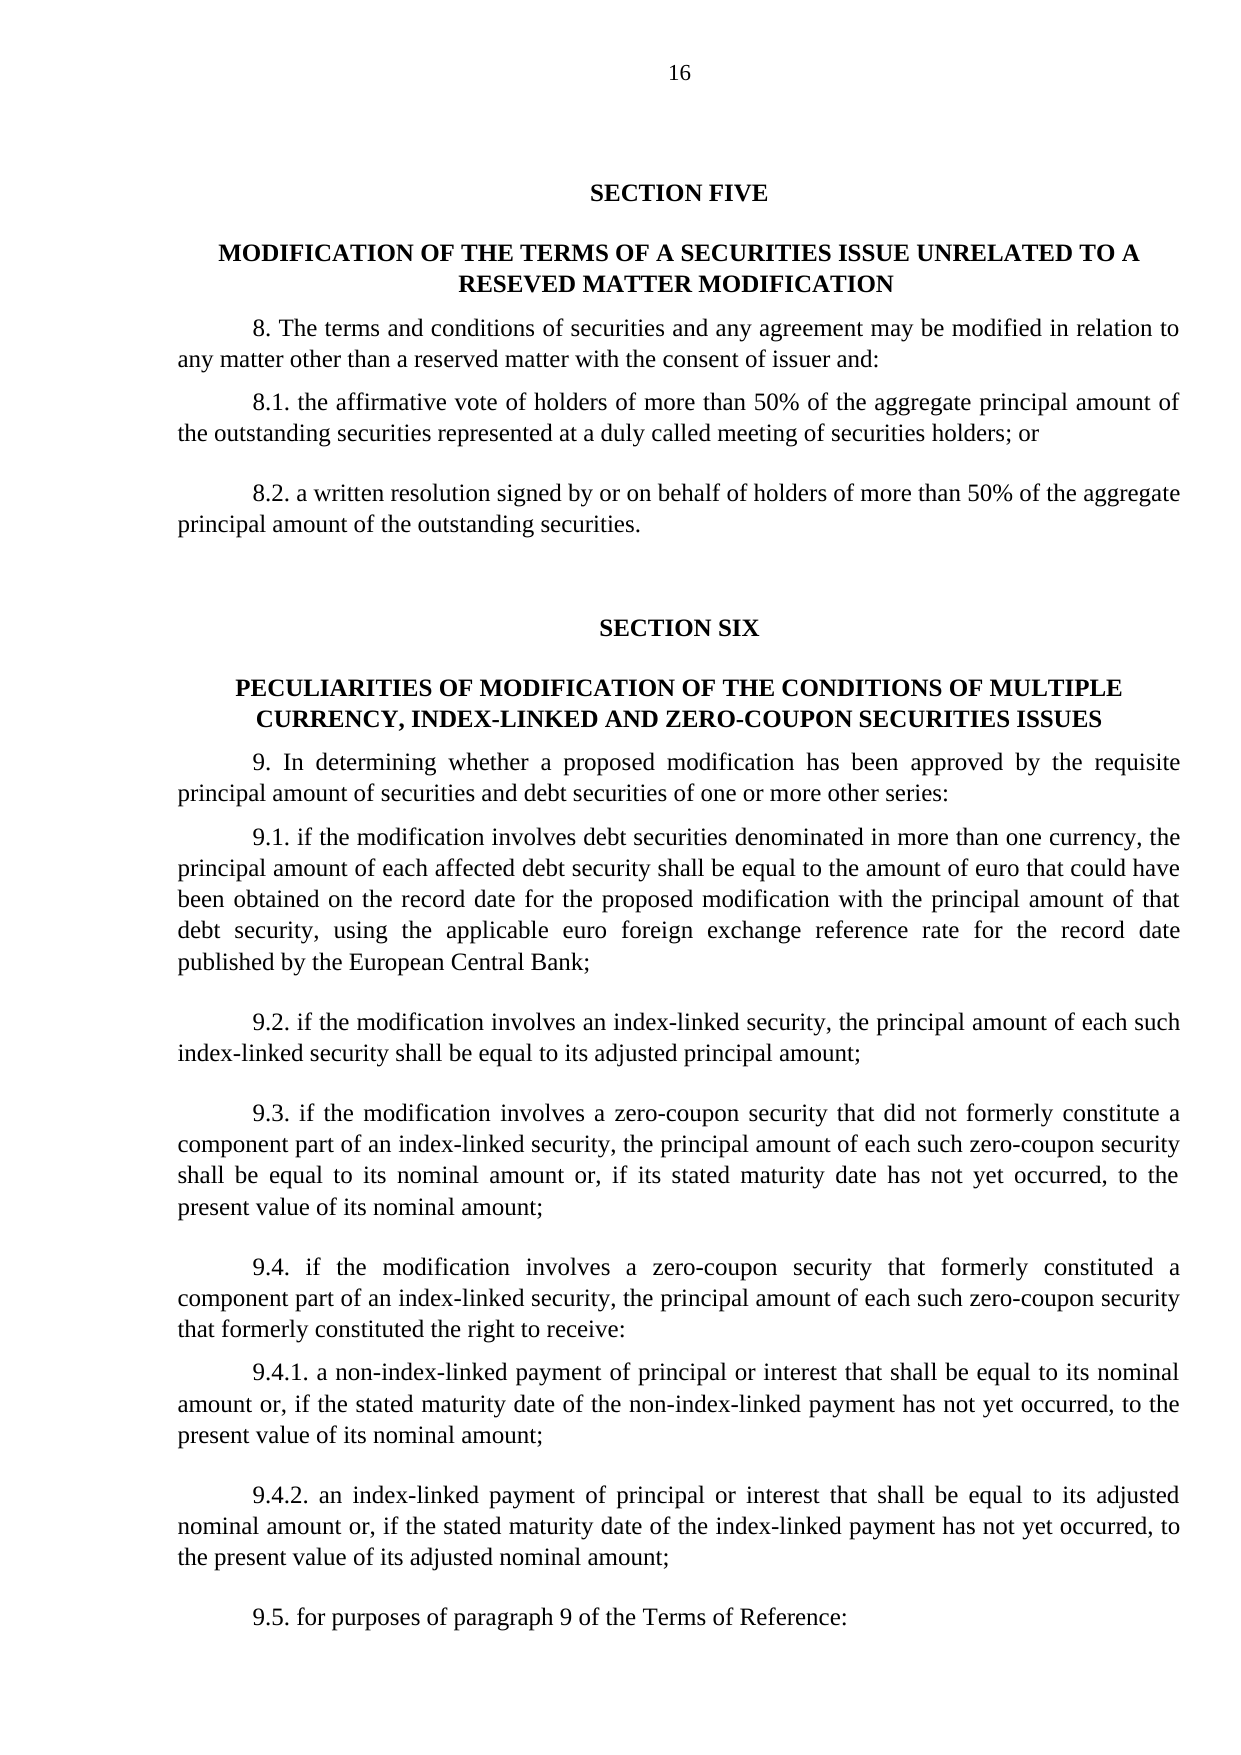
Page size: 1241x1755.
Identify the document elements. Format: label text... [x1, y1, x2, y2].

text SECTION FIVE [177, 176, 1181, 207]
text 9.2. if the modification involves an index-linked security, the principal amount of each such index-linked security shall be equal to its adjusted principal amount; [177, 1004, 1181, 1067]
text 9. In determining whether a proposed modification has been approved by the requisite principal amount of securities and debt securities of one or more other series: [177, 745, 1181, 807]
text PECULIARITIES OF MODIFICATION OF THE CONDITIONS OF MULTIPLE CURRENCY, INDEX-LINKED AND ZERO-COUPON SECURITIES ISSUES [177, 670, 1181, 733]
text 9.1. if the modification involves debt securities denominated in more than one currency, the principal amount of each affected debt security shall be equal to the amount of euro that could have been obtained on the record date for the proposed modification with the principal amount of that debt security, using the applicable euro foreign exchange reference rate for the record date published by the European Central Bank; [177, 819, 1181, 976]
text 8. The terms and conditions of securities and any agreement may be modified in relation to any matter other than a reserved matter with the consent of issuer and: [177, 310, 1181, 373]
text 9.4.1. a non-index-linked payment of principal or interest that shall be equal to its nominal amount or, if the stated maturity date of the non-index-linked payment has not yet occurred, to the present value of its nominal amount; [177, 1355, 1181, 1449]
text 9.4.2. an index-linked payment of principal or interest that shall be equal to its adjusted nominal amount or, if the stated maturity date of the index-linked payment has not yet occurred, to the present value of its adjusted nominal amount; [177, 1477, 1181, 1571]
text SECTION SIX [177, 610, 1181, 642]
text 9.5. for purposes of paragraph 9 of the Terms of Reference: [177, 1600, 1181, 1631]
text 8.2. a written resolution signed by or on behalf of holders of more than 50% of the aggregate principal amount of the outstanding securities. [177, 476, 1181, 538]
text 9.3. if the modification involves a zero-coupon security that did not formerly constitute a component part of an index-linked security, the principal amount of each such zero-coupon security shall be equal to its nominal amount or, if its stated maturity date has not yet occurred, to the present value of its nominal amount; [177, 1096, 1181, 1221]
text MODIFICATION OF THE TERMS OF A SECURITIES ISSUE UNRELATED TO A RESEVED MATTER MODIFICATION [177, 236, 1181, 298]
text 8.1. the affirmative vote of holders of more than 50% of the aggregate principal amount of the outstanding securities represented at a duly called meeting of securities holders; or [177, 384, 1181, 447]
text 9.4. if the modification involves a zero-coupon security that formerly constituted a component part of an index-linked security, the principal amount of each such zero-coupon security that formerly constituted the right to receive: [177, 1249, 1181, 1343]
